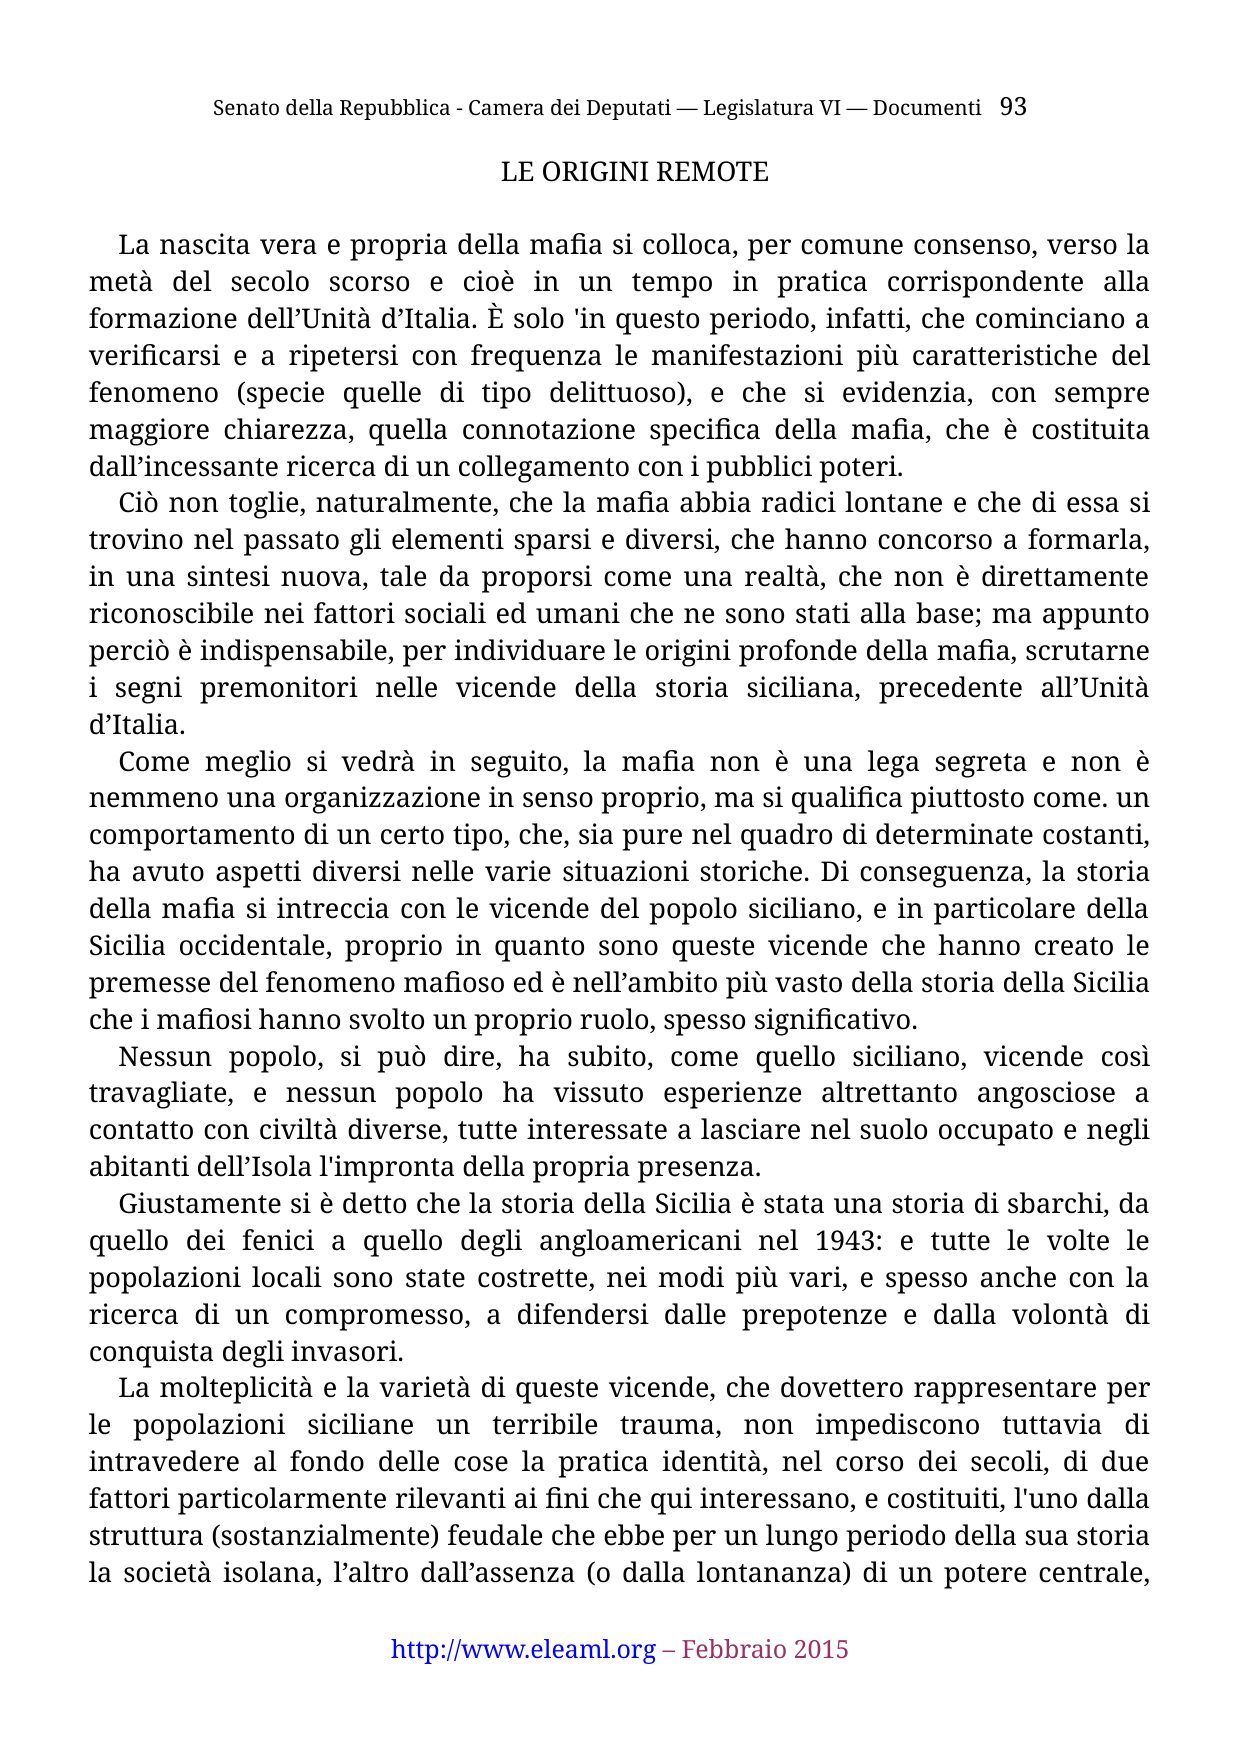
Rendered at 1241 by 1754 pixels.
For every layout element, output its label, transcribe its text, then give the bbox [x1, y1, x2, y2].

text LE ORIGINI REMOTE [88, 152, 1152, 189]
text Come meglio si vedrà in seguito, la mafia non è una lega segreta e non è nemmeno una organizzazione in senso proprio, ma si qualifica piuttosto come. un comportamento di un certo tipo, che, sia pure nel quadro di determinate costanti, ha avuto aspetti diversi nelle varie situazioni storiche. Di conseguenza, la storia della mafia si intreccia con le vicende del popolo siciliano, e in particolare della Sicilia occidentale, proprio in quanto sono queste vicende che hanno creato le premesse del fenomeno mafioso ed è nell’ambito più vasto della storia della Sicilia che i mafiosi hanno svolto un proprio ruolo, spesso significativo. [88, 742, 1152, 1037]
text Nessun popolo, si può dire, ha subito, come quello siciliano, vicende così travagliate, e nessun popolo ha vissuto esperienze altrettanto angosciose a contatto con civiltà diverse, tutte interessate a lasciare nel suolo occupato e negli abitanti dell’Isola l'impronta della propria presenza. [88, 1037, 1152, 1184]
text Ciò non toglie, naturalmente, che la mafia abbia radici lontane e che di essa si trovino nel passato gli elementi sparsi e diversi, che hanno concorso a formarla, in una sintesi nuova, tale da proporsi come una realtà, che non è direttamente riconoscibile nei fattori sociali ed umani che ne sono stati alla base; ma appunto perciò è indispensabile, per individuare le origini profonde della mafia, scrutarne i segni premonitori nelle vicende della storia siciliana, precedente all’Unità d’Italia. [88, 484, 1152, 742]
text La nascita vera e propria della mafia si colloca, per comune consenso, verso la metà del secolo scorso e cioè in un tempo in pratica corrispondente alla formazione dell’Unità d’Italia. È solo 'in questo periodo, infatti, che cominciano a verificarsi e a ripetersi con frequenza le manifestazioni più caratteristiche del fenomeno (specie quelle di tipo delittuoso), e che si evidenzia, con sempre maggiore chiarezza, quella connotazione specifica della mafia, che è costituita dall’incessante ricerca di un collegamento con i pubblici poteri. [88, 226, 1152, 484]
text Giustamente si è detto che la storia della Sicilia è stata una storia di sbarchi, da quello dei fenici a quello degli angloamericani nel 1943: e tutte le volte le popolazioni locali sono state costrette, nei modi più vari, e spesso anche con la ricerca di un compromesso, a difendersi dalle prepotenze e dalla volontà di conquista degli invasori. [88, 1184, 1152, 1369]
text La molteplicità e la varietà di queste vicende, che dovettero rappresentare per le popolazioni siciliane un terribile trauma, non impediscono tuttavia di intravedere al fondo delle cose la pratica identità, nel corso dei secoli, di due fattori particolarmente rilevanti ai fini che qui interessano, e costituiti, l'uno dalla struttura (sostanzialmente) feudale che ebbe per un lungo periodo della sua storia la società isolana, l’altro dall’assenza (o dalla lontananza) di un potere centrale, [88, 1369, 1152, 1590]
